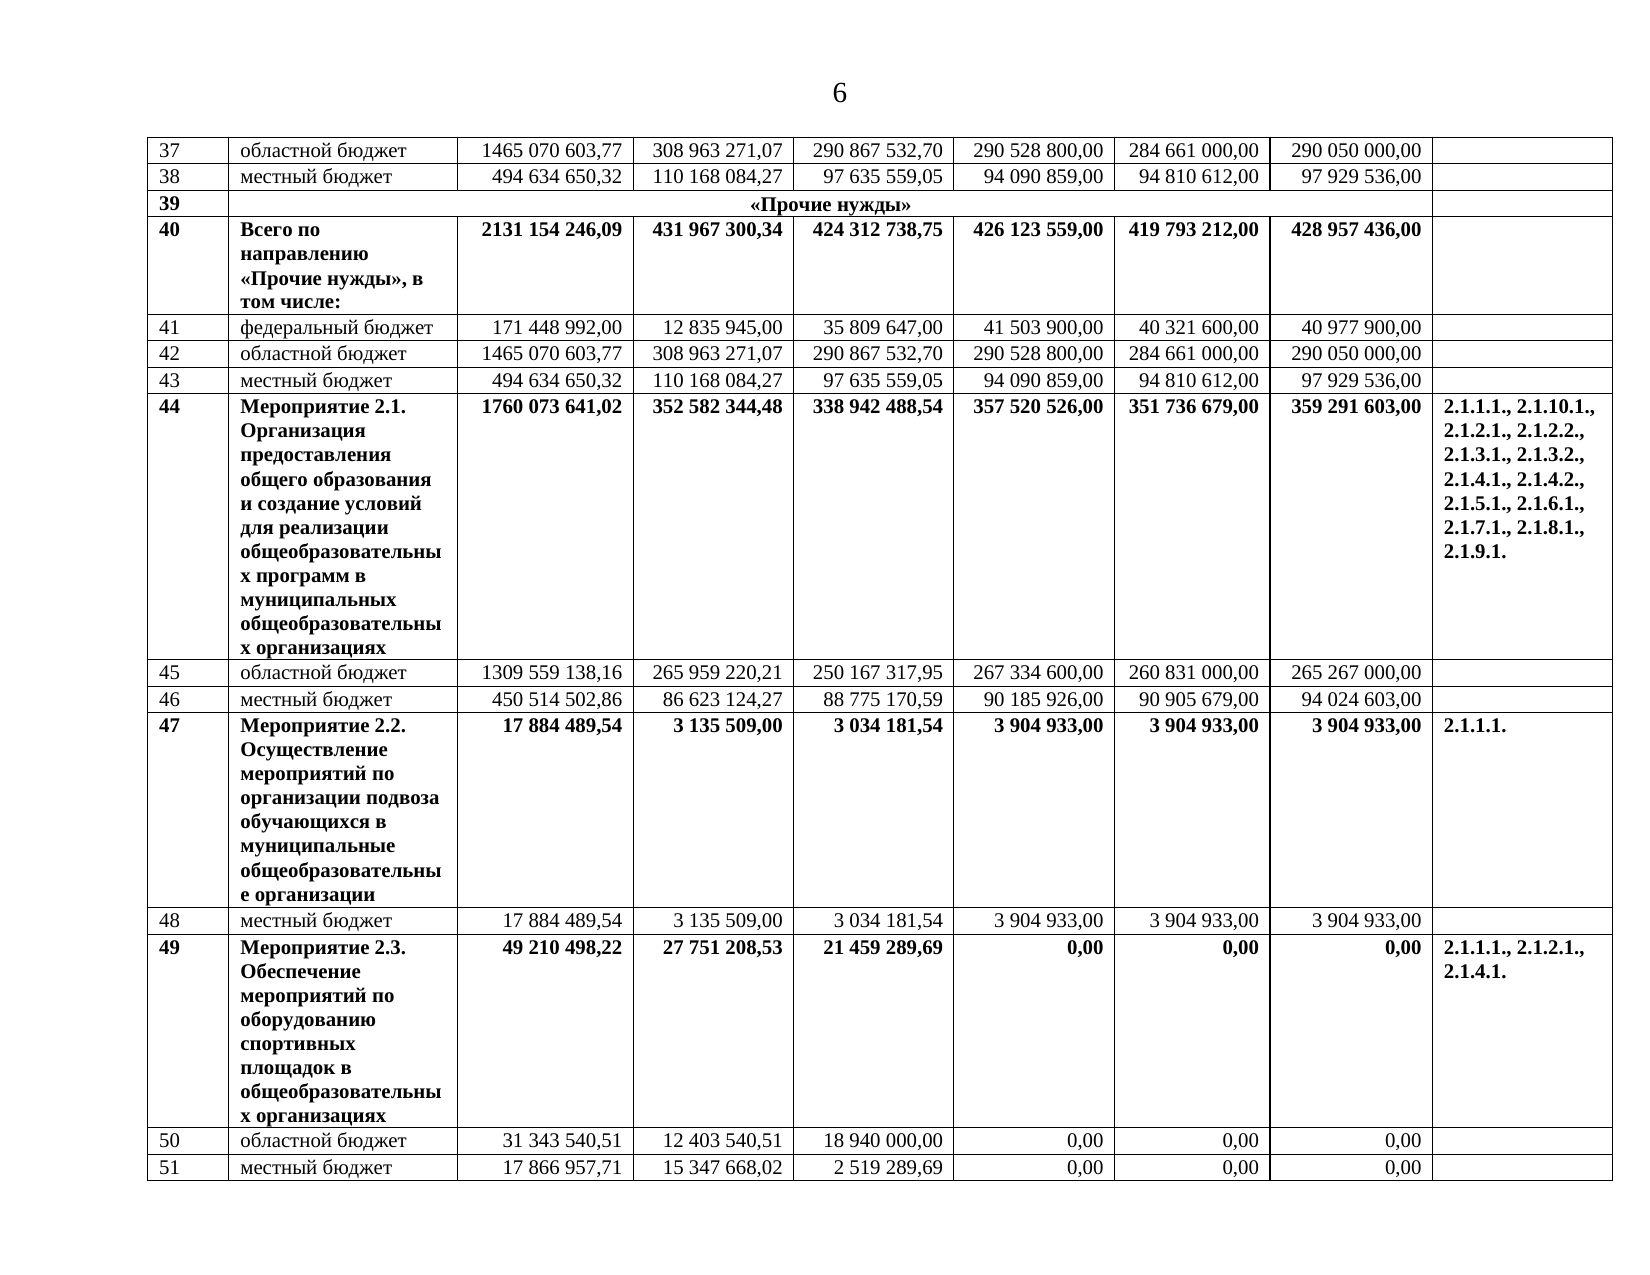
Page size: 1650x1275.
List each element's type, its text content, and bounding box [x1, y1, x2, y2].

table_cell областной бюджет [229, 660, 457, 686]
table_cell 31 343 540,51 [458, 1128, 633, 1154]
table_cell федеральный бюджет [229, 315, 457, 340]
table_cell 338 942 488,54 [794, 394, 953, 659]
table_cell 43 [148, 368, 228, 393]
table_cell 3 135 509,00 [634, 713, 793, 907]
table_cell 15 347 668,02 [634, 1155, 793, 1180]
table_cell [1433, 368, 1612, 393]
table_cell 18 940 000,00 [794, 1128, 953, 1154]
table_cell 359 291 603,00 [1271, 394, 1432, 659]
table_cell 97 929 536,00 [1271, 368, 1432, 393]
table_cell областной бюджет [229, 138, 457, 163]
table_cell [130, 190, 147, 216]
table_cell [1433, 164, 1612, 190]
table_cell 2.1.1.1., 2.1.10.1., 2.1.2.1., 2.1.2.2., 2.1.3.1., 2.1.3.2., 2.1.4.1., 2.1.4.2., 2.1.5.1., 2.1.6.1., 2.1.7.1., 2.1.8.1., 2.1.9.1. [1433, 394, 1612, 659]
table_cell [130, 216, 147, 313]
table_cell 357 520 526,00 [954, 394, 1114, 659]
table_cell 0,00 [1271, 935, 1432, 1127]
table_cell 45 [148, 660, 228, 686]
table_cell 0,00 [954, 1128, 1114, 1154]
table_cell [130, 686, 147, 712]
table_cell [103, 314, 130, 340]
table_cell 0,00 [1115, 1155, 1269, 1180]
table_cell местный бюджет [229, 687, 457, 712]
table_cell [1433, 315, 1612, 340]
table_cell 1760 073 641,02 [458, 394, 633, 659]
table_cell 494 634 650,32 [458, 164, 633, 190]
table_cell 40 321 600,00 [1115, 315, 1269, 340]
table_cell 94 024 603,00 [1271, 687, 1432, 712]
table_cell [1433, 1128, 1612, 1154]
table_cell 12 835 945,00 [634, 315, 793, 340]
table_cell [130, 907, 147, 934]
table_cell [1433, 660, 1612, 686]
table_cell 2 519 289,69 [794, 1155, 953, 1180]
table_cell 265 267 000,00 [1271, 660, 1432, 686]
table_cell 88 775 170,59 [794, 687, 953, 712]
table_cell 3 904 933,00 [954, 908, 1114, 934]
table_cell 97 635 559,05 [794, 368, 953, 393]
table_cell Мероприятие 2.3. Обеспечение мероприятий по оборудованию спортивных площадок в общеобразовательных организациях [229, 935, 457, 1127]
table_cell 94 090 859,00 [954, 164, 1114, 190]
table_cell [130, 393, 147, 659]
table_cell Мероприятие 2.1. Организация предоставления общего образования и создание условий для реализации общеобразовательных программ в муниципальных общеобразовательных организациях [229, 394, 457, 659]
table_cell [130, 712, 147, 907]
table_cell 49 210 498,22 [458, 935, 633, 1127]
table_cell 494 634 650,32 [458, 368, 633, 393]
table_cell 51 [148, 1155, 228, 1180]
table_cell 90 905 679,00 [1115, 687, 1269, 712]
table_cell [103, 216, 130, 313]
table_cell 0,00 [954, 935, 1114, 1127]
table_cell 3 034 181,54 [794, 908, 953, 934]
table_cell 27 751 208,53 [634, 935, 793, 1127]
table_cell 431 967 300,34 [634, 217, 793, 313]
table_cell 44 [148, 394, 228, 659]
table_cell областной бюджет [229, 341, 457, 367]
table_cell [103, 934, 130, 1127]
table_cell 0,00 [1115, 1128, 1269, 1154]
table_cell 3 904 933,00 [1115, 908, 1269, 934]
table_cell 50 [148, 1128, 228, 1154]
table_cell 250 167 317,95 [794, 660, 953, 686]
table_cell 0,00 [954, 1155, 1114, 1180]
table_cell 419 793 212,00 [1115, 217, 1269, 313]
table_cell Мероприятие 2.2. Осуществление мероприятий по организации подвоза обучающихся в муниципальные общеобразовательные организации [229, 713, 457, 907]
table_cell местный бюджет [229, 908, 457, 934]
table_cell 35 809 647,00 [794, 315, 953, 340]
table_cell [103, 907, 130, 934]
table_cell местный бюджет [229, 164, 457, 190]
table_cell 17 866 957,71 [458, 1155, 633, 1180]
table_cell [130, 367, 147, 393]
table_cell [1433, 138, 1612, 163]
table_cell [1433, 217, 1612, 313]
table_cell [103, 686, 130, 712]
table_cell 290 528 800,00 [954, 138, 1114, 163]
table_cell 110 168 084,27 [634, 368, 793, 393]
table_cell 90 185 926,00 [954, 687, 1114, 712]
table_cell 171 448 992,00 [458, 315, 633, 340]
table_cell 47 [148, 713, 228, 907]
table_cell 49 [148, 935, 228, 1127]
table_cell [103, 659, 130, 686]
table_cell 17 884 489,54 [458, 713, 633, 907]
table_cell 3 904 933,00 [1271, 908, 1432, 934]
table_cell 94 090 859,00 [954, 368, 1114, 393]
table_cell [130, 659, 147, 686]
table_cell 21 459 289,69 [794, 935, 953, 1127]
table_cell 1465 070 603,77 [458, 138, 633, 163]
table_cell 97 929 536,00 [1271, 164, 1432, 190]
table_cell [103, 1127, 130, 1154]
table_cell 1309 559 138,16 [458, 660, 633, 686]
table_cell [1433, 908, 1612, 934]
table_cell [103, 712, 130, 907]
table_cell [130, 314, 147, 340]
table_cell [103, 367, 130, 393]
table_cell 308 963 271,07 [634, 138, 793, 163]
table_cell 290 050 000,00 [1271, 341, 1432, 367]
table_cell 352 582 344,48 [634, 394, 793, 659]
table_cell 48 [148, 908, 228, 934]
table_cell 2.1.1.1., 2.1.2.1., 2.1.4.1. [1433, 935, 1612, 1127]
table_cell 290 528 800,00 [954, 341, 1114, 367]
table_cell 308 963 271,07 [634, 341, 793, 367]
table_cell 0,00 [1271, 1128, 1432, 1154]
table_cell 260 831 000,00 [1115, 660, 1269, 686]
table_cell 38 [148, 164, 228, 190]
table_cell областной бюджет [229, 1128, 457, 1154]
table_cell 290 867 532,70 [794, 138, 953, 163]
table_cell 290 867 532,70 [794, 341, 953, 367]
table_cell 290 050 000,00 [1271, 138, 1432, 163]
table_cell 265 959 220,21 [634, 660, 793, 686]
table_cell [1433, 687, 1612, 712]
table_cell 37 [148, 138, 228, 163]
table_cell 40 977 900,00 [1271, 315, 1432, 340]
table_cell [103, 163, 130, 190]
table_cell 3 034 181,54 [794, 713, 953, 907]
table_cell 1465 070 603,77 [458, 341, 633, 367]
table_cell 0,00 [1115, 935, 1269, 1127]
table_cell 41 [148, 315, 228, 340]
table_cell 46 [148, 687, 228, 712]
table_cell [1433, 1155, 1612, 1180]
table_cell [130, 1154, 147, 1180]
table_cell [130, 1127, 147, 1154]
table_cell [130, 137, 147, 163]
table_cell 267 334 600,00 [954, 660, 1114, 686]
table_cell 3 135 509,00 [634, 908, 793, 934]
table_cell [1433, 191, 1612, 216]
table_cell 40 [148, 217, 228, 313]
table_cell Всего по направлению «Прочие нужды», в том числе: [229, 217, 457, 313]
table_cell [130, 340, 147, 367]
table_cell 428 957 436,00 [1271, 217, 1432, 313]
table_cell 3 904 933,00 [1271, 713, 1432, 907]
table_cell 284 661 000,00 [1115, 138, 1269, 163]
table_cell [103, 190, 130, 216]
table_cell 2131 154 246,09 [458, 217, 633, 313]
table_cell 0,00 [1271, 1155, 1432, 1180]
table_cell местный бюджет [229, 368, 457, 393]
table_cell 94 810 612,00 [1115, 368, 1269, 393]
table_cell «Прочие нужды» [229, 191, 1432, 216]
table_cell [103, 340, 130, 367]
table_cell 86 623 124,27 [634, 687, 793, 712]
table_cell местный бюджет [229, 1155, 457, 1180]
table_cell 424 312 738,75 [794, 217, 953, 313]
table_cell 94 810 612,00 [1115, 164, 1269, 190]
table_cell [103, 137, 130, 163]
table_cell 351 736 679,00 [1115, 394, 1269, 659]
table_cell 450 514 502,86 [458, 687, 633, 712]
table_cell [1433, 341, 1612, 367]
table_cell [103, 393, 130, 659]
table_cell 17 884 489,54 [458, 908, 633, 934]
table_cell 3 904 933,00 [954, 713, 1114, 907]
table_cell 42 [148, 341, 228, 367]
table_cell 12 403 540,51 [634, 1128, 793, 1154]
table_cell 110 168 084,27 [634, 164, 793, 190]
table_cell [130, 163, 147, 190]
table_cell [103, 1154, 130, 1180]
table_cell 97 635 559,05 [794, 164, 953, 190]
table_cell 3 904 933,00 [1115, 713, 1269, 907]
table_cell 39 [148, 191, 228, 216]
table_cell 284 661 000,00 [1115, 341, 1269, 367]
table_cell 426 123 559,00 [954, 217, 1114, 313]
table_cell [130, 934, 147, 1127]
table_cell 41 503 900,00 [954, 315, 1114, 340]
table_cell 2.1.1.1. [1433, 713, 1612, 907]
